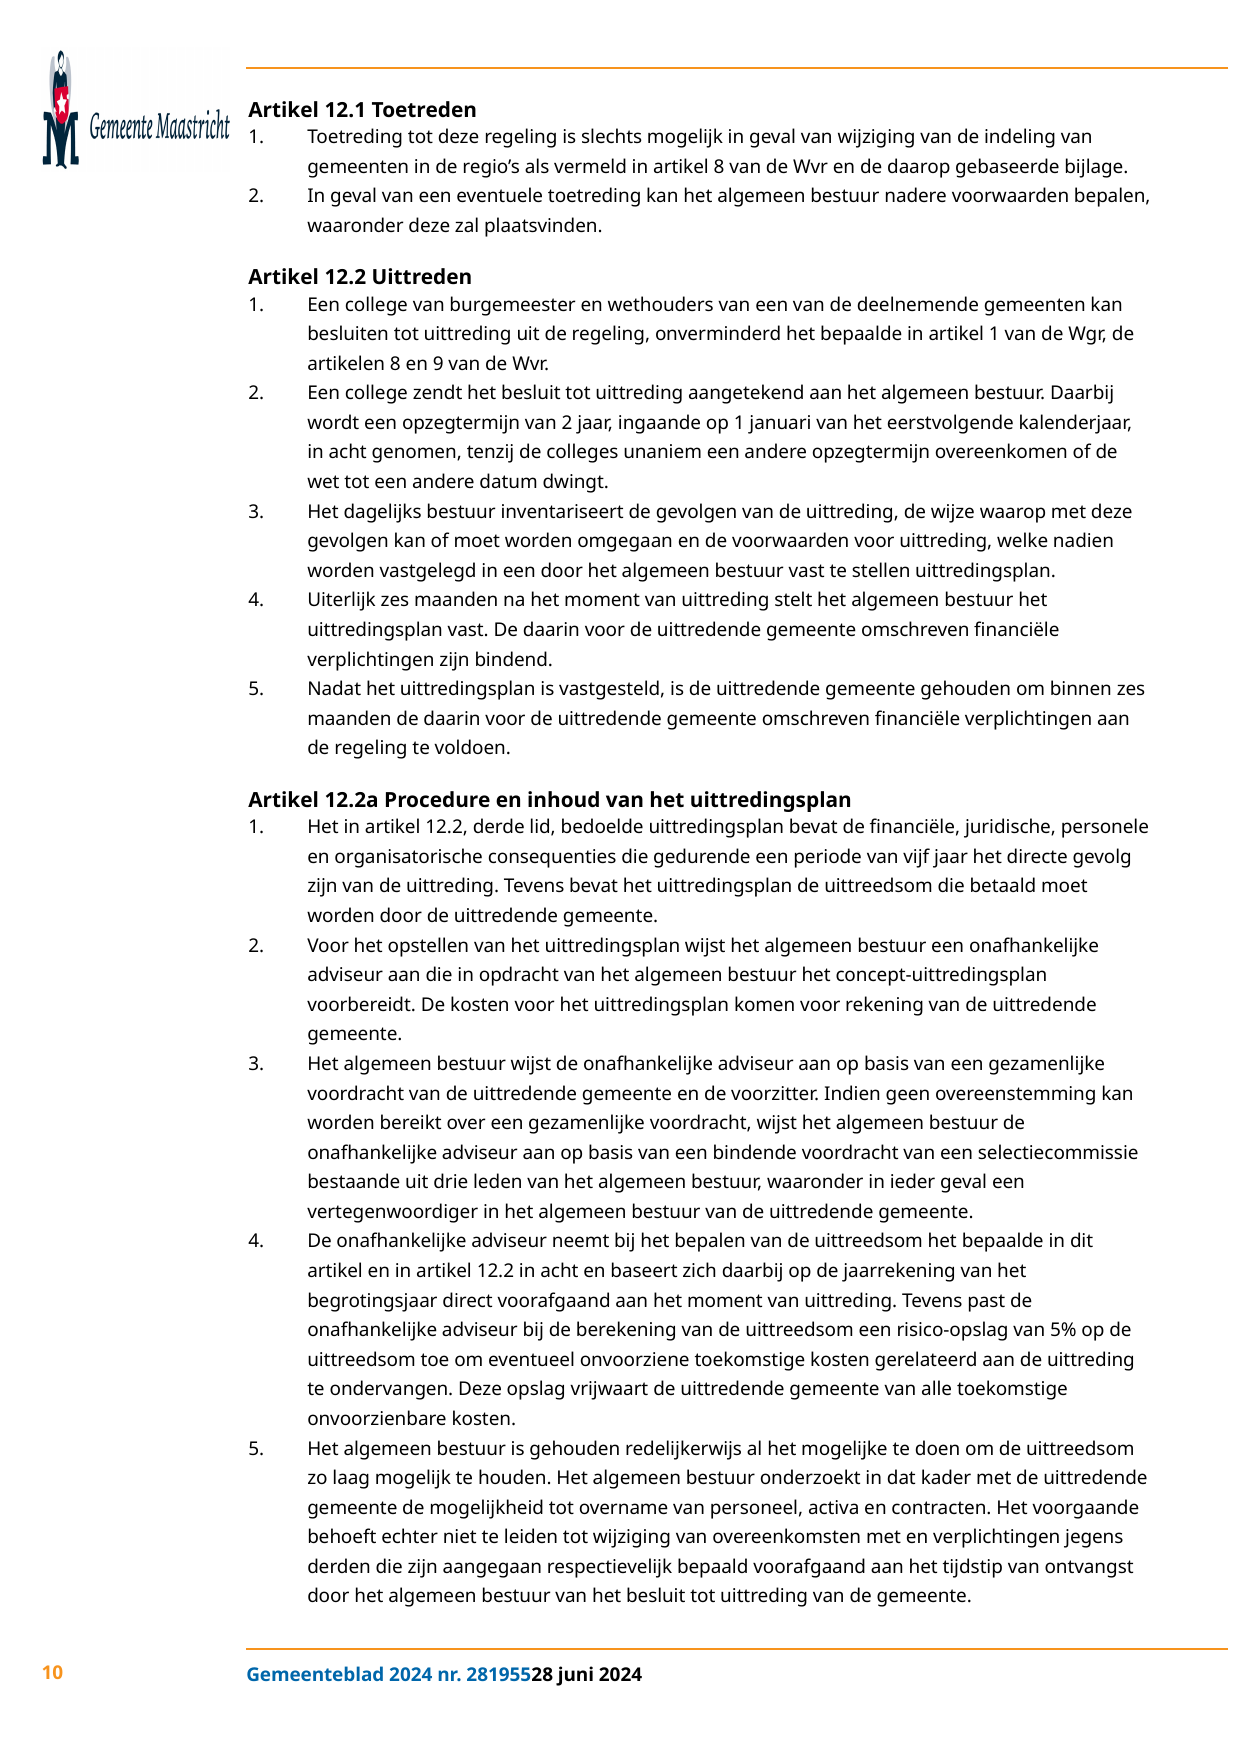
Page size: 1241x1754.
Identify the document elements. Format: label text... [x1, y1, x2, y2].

list Nadat het uittredingsplan is vastgesteld, is de uittredende gemeente gehouden om binnen zes maanden de daarin voor de uittredende gemeente omschreven financiële verplichtingen aan de regeling te voldoen. [248, 675, 1152, 760]
list Een college zendt het besluit tot uittreding aangetekend aan het algemeen bestuur. Daarbij wordt een opzegtermijn van 2 jaar, ingaande op 1 januari van het eerstvolgende kalenderjaar, in acht genomen, tenzij de colleges unaniem een andere opzegtermijn overeenkomen of de wet tot een andere datum dwingt. [248, 379, 1152, 494]
text Artikel 12.2a Procedure en inhoud van het uittredingsplan [248, 785, 1152, 813]
list Het in artikel 12.2, derde lid, bedoelde uittredingsplan bevat de financiële, juridische, personele en organisatorische consequenties die gedurende een periode van vijf jaar het directe gevolg zijn van de uittreding. Tevens bevat het uittredingsplan de uittreedsom die betaald moet worden door de uittredende gemeente. [248, 813, 1152, 928]
list Een college van burgemeester en wethouders van een van de deelnemende gemeenten kan besluiten tot uittreding uit de regeling, onverminderd het bepaalde in artikel 1 van de Wgr, de artikelen 8 en 9 van de Wvr. [248, 291, 1152, 376]
list Uiterlijk zes maanden na het moment van uittreding stelt het algemeen bestuur het uittredingsplan vast. De daarin voor de uittredende gemeente omschreven financiële verplichtingen zijn bindend. [248, 587, 1152, 672]
picture [41, 47, 231, 172]
list Het algemeen bestuur is gehouden redelijkerwijs al het mogelijke te doen om de uittreedsom zo laag mogelijk te houden. Het algemeen bestuur onderzoekt in dat kader met de uittredende gemeente de mogelijkheid tot overname van personeel, activa en contracten. Het voorgaande behoeft echter niet te leiden tot wijziging van overeenkomsten met en verplichtingen jegens derden die zijn aangegaan respectievelijk bepaald voorafgaand aan het tijdstip van ontvangst door het algemeen bestuur van het besluit tot uittreding van de gemeente. [248, 1435, 1152, 1608]
list Het dagelijks bestuur inventariseert de gevolgen van de uittreding, de wijze waarop met deze gevolgen kan of moet worden omgegaan en de voorwaarden voor uittreding, welke nadien worden vastgelegd in een door het algemeen bestuur vast te stellen uittredingsplan. [248, 498, 1152, 583]
list Het algemeen bestuur wijst de onafhankelijke adviseur aan op basis van een gezamenlijke voordracht van de uittredende gemeente en de voorzitter. Indien geen overeenstemming kan worden bereikt over een gezamenlijke voordracht, wijst het algemeen bestuur de onafhankelijke adviseur aan op basis van een bindende voordracht van een selectiecommissie bestaande uit drie leden van het algemeen bestuur, waaronder in ieder geval een vertegenwoordiger in het algemeen bestuur van de uittredende gemeente. [248, 1050, 1152, 1224]
list Toetreding tot deze regeling is slechts mogelijk in geval van wijziging van de indeling van gemeenten in de regio’s als vermeld in artikel 8 van de Wvr en de daarop gebaseerde bijlage. [248, 123, 1152, 178]
list In geval van een eventuele toetreding kan het algemeen bestuur nadere voorwaarden bepalen, waaronder deze zal plaatsvinden. [248, 182, 1152, 238]
text Artikel 12.1 Toetreden [248, 95, 1152, 123]
list De onafhankelijke adviseur neemt bij het bepalen van de uittreedsom het bepaalde in dit artikel en in artikel 12.2 in acht en baseert zich daarbij op de jaarrekening van het begrotingsjaar direct voorafgaand aan het moment van uittreding. Tevens past de onafhankelijke adviseur bij de berekening van de uittreedsom een risico-opslag van 5% op de uittreedsom toe om eventueel onvoorziene toekomstige kosten gerelateerd aan de uittreding te ondervangen. Deze opslag vrijwaart de uittredende gemeente van alle toekomstige onvoorzienbare kosten. [248, 1228, 1152, 1431]
list Voor het opstellen van het uittredingsplan wijst het algemeen bestuur een onafhankelijke adviseur aan die in opdracht van het algemeen bestuur het concept-uittredingsplan voorbereidt. De kosten voor het uittredingsplan komen voor rekening van de uittredende gemeente. [248, 932, 1152, 1046]
text Artikel 12.2 Uittreden [248, 262, 1152, 291]
